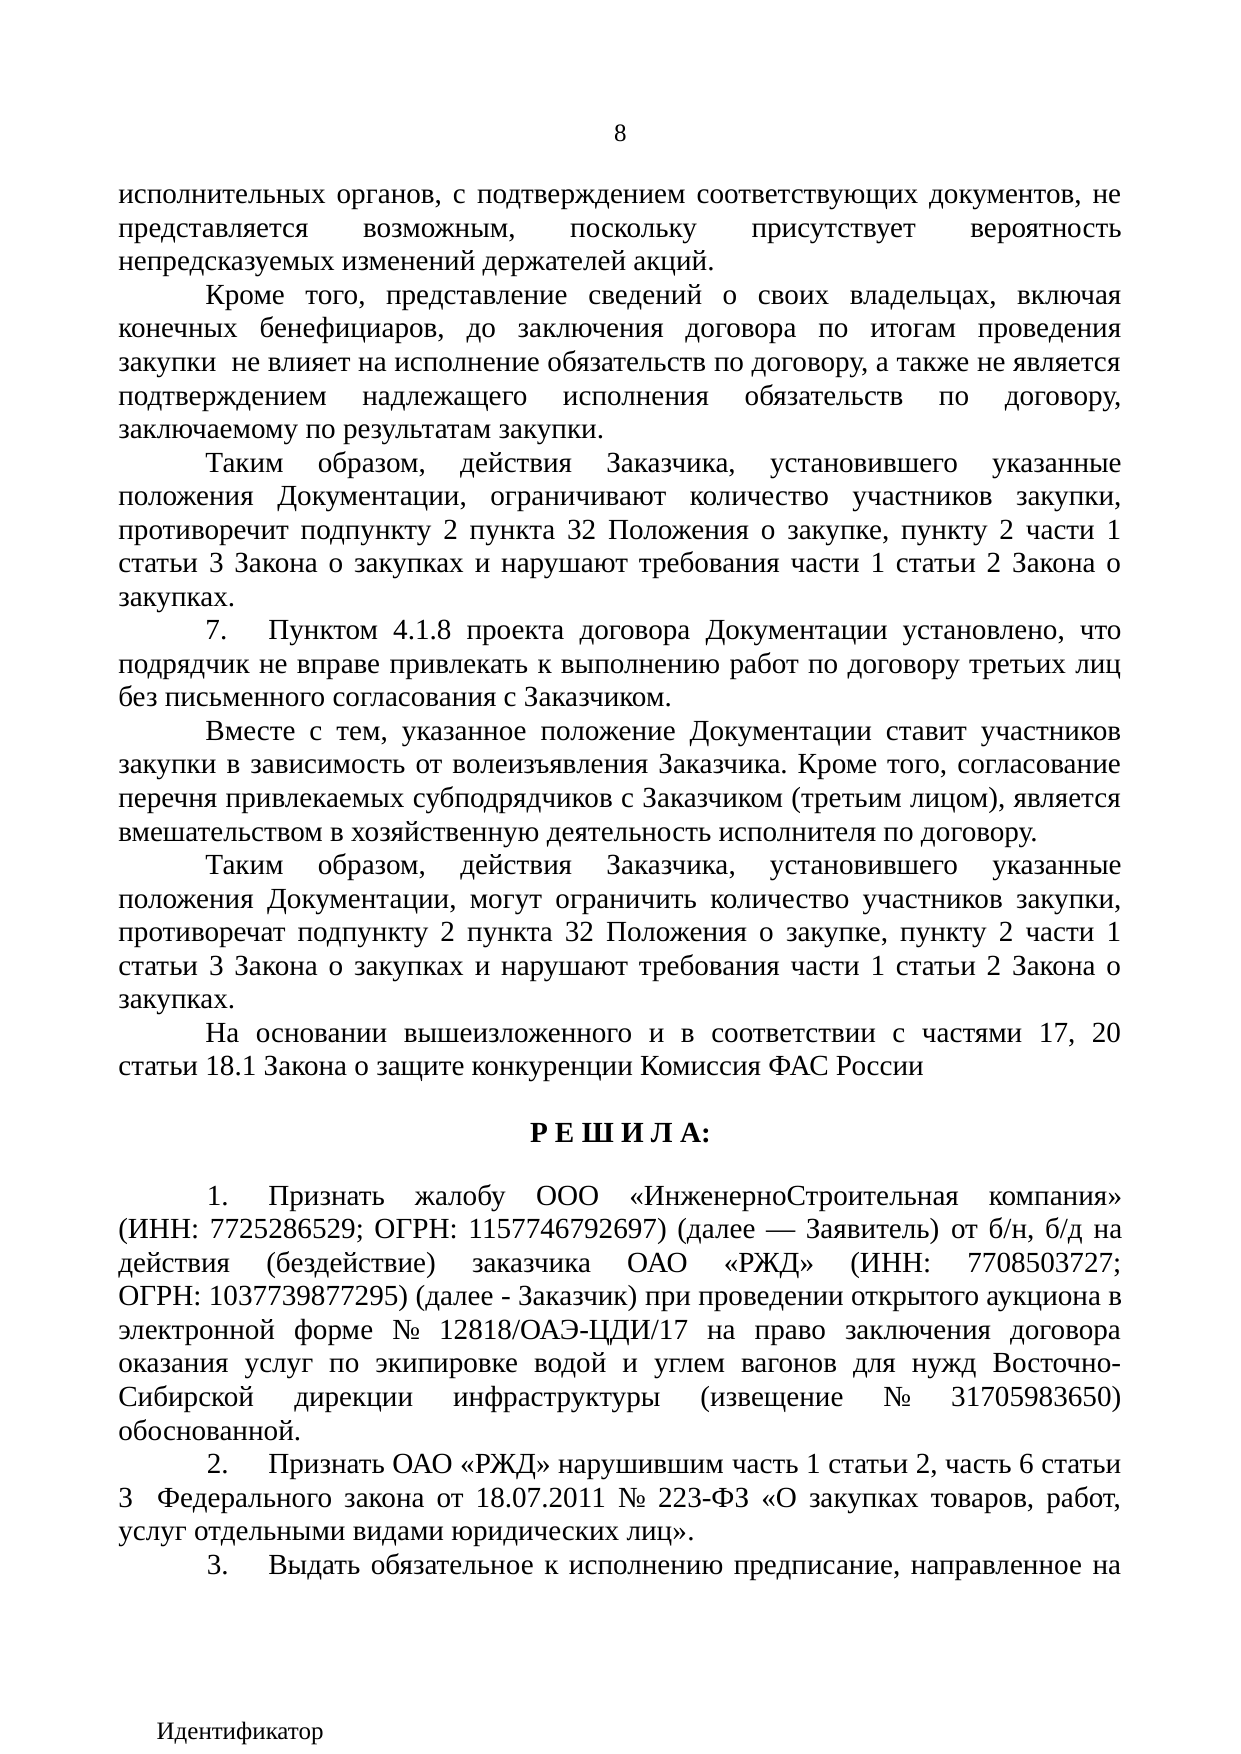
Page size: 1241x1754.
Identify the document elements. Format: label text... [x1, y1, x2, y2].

text Вместе с тем, указанное положение Документации ставит участников закупки в зависимость от волеизъявления Заказчика. Кроме того, согласование перечня привлекаемых субподрядчиков с Заказчиком (третьим лицом), является вмешательством в хозяйственную деятельность исполнителя по договору. [118, 713, 1122, 847]
list Признать жалобу ООО «ИнженерноСтроительная компания» (ИНН: 7725286529; ОГРН: 1157746792697) (далее — Заявитель) от б/н, б/д на действия (бездействие) заказчика ОАО «РЖД» (ИНН: 7708503727; ОГРН: 1037739877295) (далее - Заказчик) при проведении открытого аукциона в электронной форме № 12818/ОАЭ-ЦДИ/17 на право заключения договора оказания услуг по экипировке водой и углем вагонов для нужд Восточно-Сибирской дирекции инфраструктуры (извещение № 31705983650) обоснованной. [118, 1178, 1122, 1446]
text Р Е Ш И Л А: [118, 1116, 1122, 1149]
list Признать ОАО «РЖД» нарушившим часть 1 статьи 2, часть 6 статьи 3 Федерального закона от 18.07.2011 № 223-ФЗ «О закупках товаров, работ, услуг отдельными видами юридических лиц». [118, 1446, 1122, 1547]
list Пунктом 4.1.8 проекта договора Документации установлено, что подрядчик не вправе привлекать к выполнению работ по договору третьих лиц без письменного согласования с Заказчиком. [118, 612, 1122, 713]
text исполнительных органов, с подтверждением соответствующих документов, не представляется возможным, поскольку присутствует вероятность непредсказуемых изменений держателей акций. [118, 176, 1122, 277]
text Таким образом, действия Заказчика, установившего указанные положения Документации, могут ограничить количество участников закупки, противоречат подпункту 2 пункта 32 Положения о закупке, пункту 2 части 1 статьи 3 Закона о закупках и нарушают требования части 1 статьи 2 Закона о закупках. [118, 847, 1122, 1015]
list Выдать обязательное к исполнению предписание, направленное на [118, 1547, 1122, 1580]
text Таким образом, действия Заказчика, установившего указанные положения Документации, ограничивают количество участников закупки, противоречит подпункту 2 пункта 32 Положения о закупке, пункту 2 части 1 статьи 3 Закона о закупках и нарушают требования части 1 статьи 2 Закона о закупках. [118, 445, 1122, 612]
text Кроме того, представление сведений о своих владельцах, включая конечных бенефициаров, до заключения договора по итогам проведения закупки не влияет на исполнение обязательств по договору, а также не является подтверждением надлежащего исполнения обязательств по договору, заключаемому по результатам закупки. [118, 277, 1122, 445]
text На основании вышеизложенного и в соответствии с частями 17, 20 статьи 18.1 Закона о защите конкуренции Комиссия ФАС России [118, 1015, 1122, 1082]
